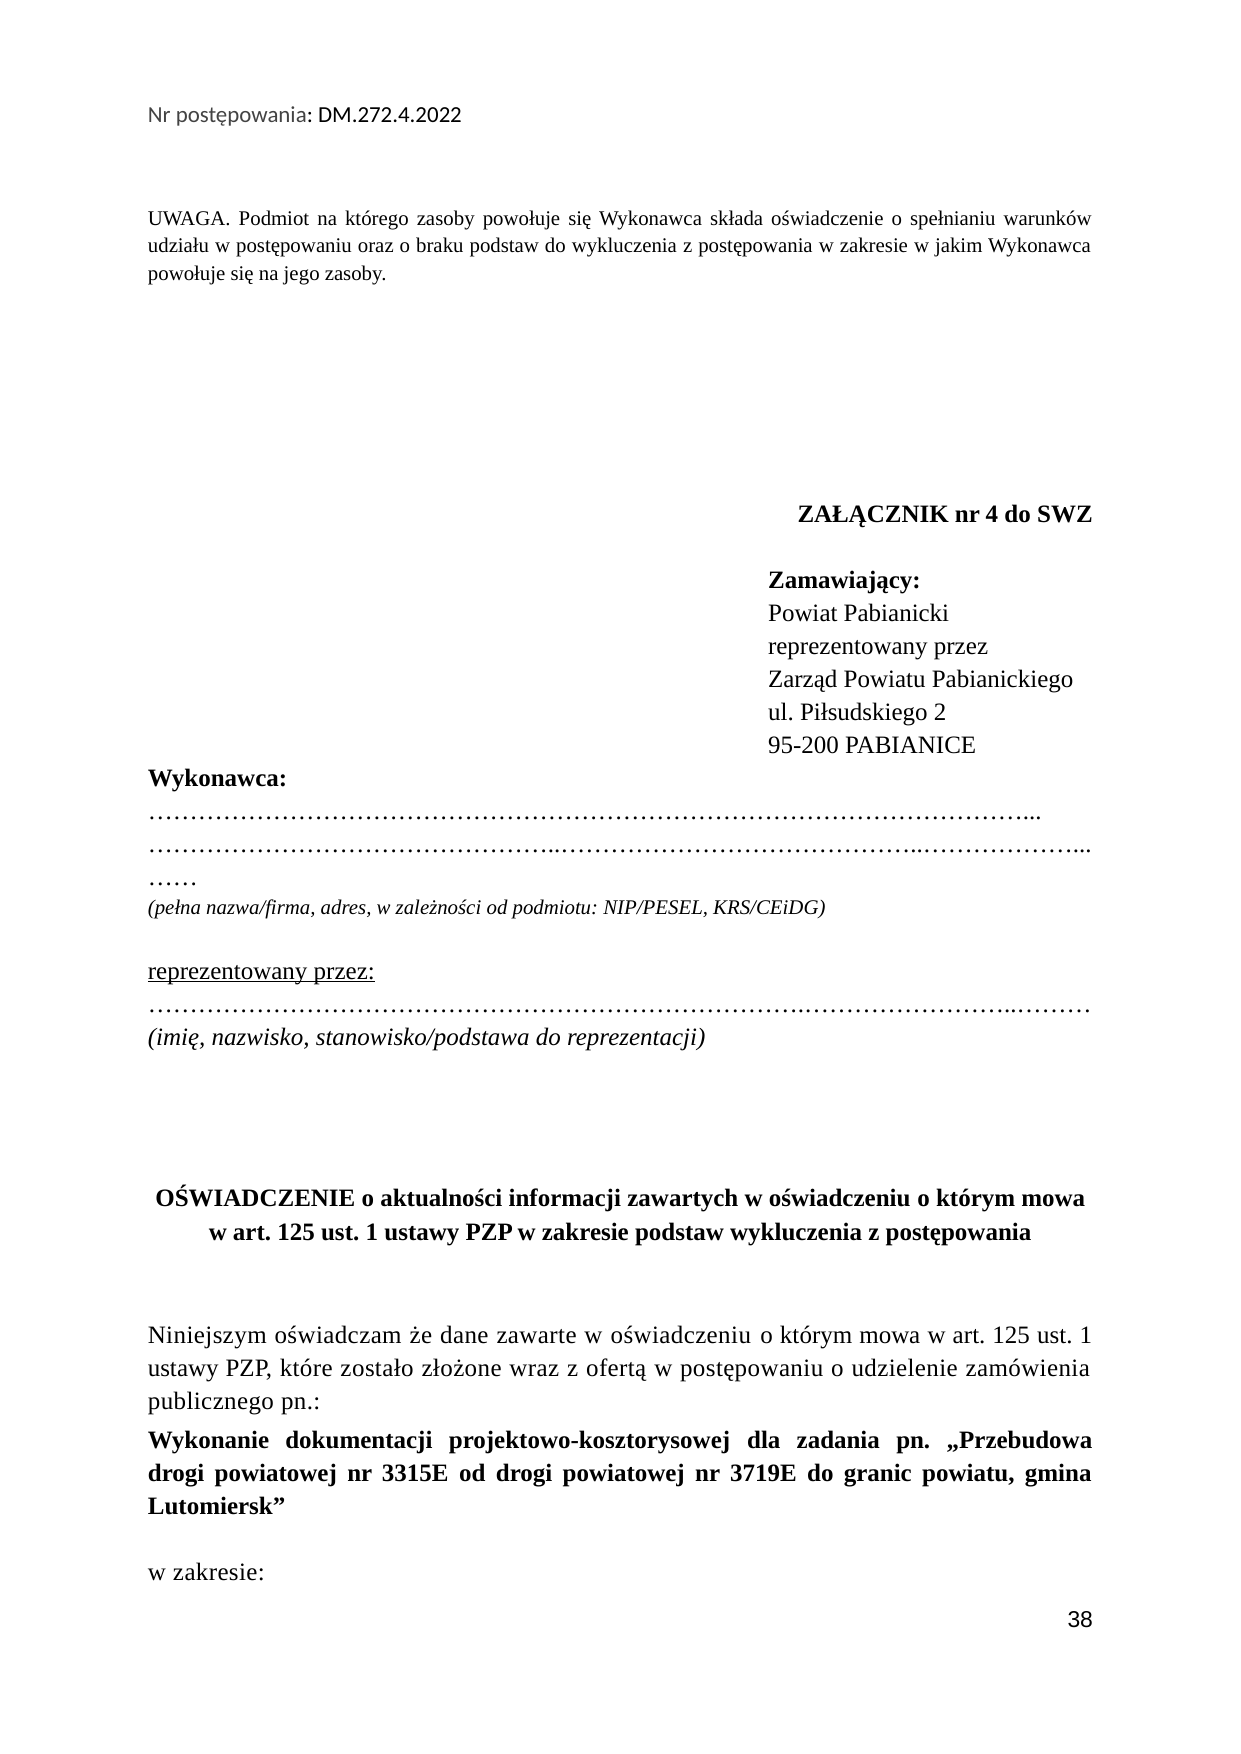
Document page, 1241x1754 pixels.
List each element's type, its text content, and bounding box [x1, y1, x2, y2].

text UWAGA. Podmiot na którego zasoby powołuje się Wykonawca składa oświadczenie o spełnianiu warunków udziału w postępowaniu oraz o braku podstaw do wykluczenia z postępowania w zakresie w jakim Wykonawca powołuje się na jego zasoby. [148, 206, 1093, 285]
text (imię, nazwisko, stanowisko/podstawa do reprezentacji) [148, 1022, 1093, 1051]
text Niniejszym oświadczam że dane zawarte w oświadczeniu o którym mowa w art. 125 ust. 1 ustawy PZP, które zostało złożone wraz z ofertą w postępowaniu o udzielenie zamówienia publicznego pn.: [148, 1320, 1093, 1415]
text w zakresie: [148, 1557, 1093, 1586]
text Zamawiający: [694, 565, 1093, 594]
text Wykonawca: [148, 763, 1093, 792]
text Zarząd Powiatu Pabianickiego [768, 664, 1093, 693]
text Wykonanie dokumentacji projektowo-kosztorysowej dla zadania pn. „Przebudowa drogi powiatowej nr 3315E od drogi powiatowej nr 3719E do granic powiatu, gmina Lutomiersk” [148, 1425, 1093, 1520]
text reprezentowany przez [768, 631, 1093, 660]
text OŚWIADCZENIE o aktualności informacji zawartych w oświadczeniu o którym mowa w art. 125 ust. 1 ustawy PZP w zakresie podstaw wykluczenia z postępowania [148, 1183, 1093, 1245]
text ZAŁĄCZNIK nr 4 do SWZ [694, 499, 1093, 528]
text Powiat Pabianicki [768, 598, 1093, 627]
text …………………………………………………………………….……………………..……… [148, 989, 1093, 1018]
text reprezentowany przez: [148, 956, 1093, 985]
text ul. Piłsudskiego 2 [768, 697, 1093, 726]
text ……………………………………………………………………………………………...…………………………………………..……………………………………..………………...…… [148, 796, 1093, 891]
text 95-200 PABIANICE [768, 730, 1093, 759]
text (pełna nazwa/firma, adres, w zależności od podmiotu: NIP/PESEL, KRS/CEiDG) [148, 895, 1093, 919]
